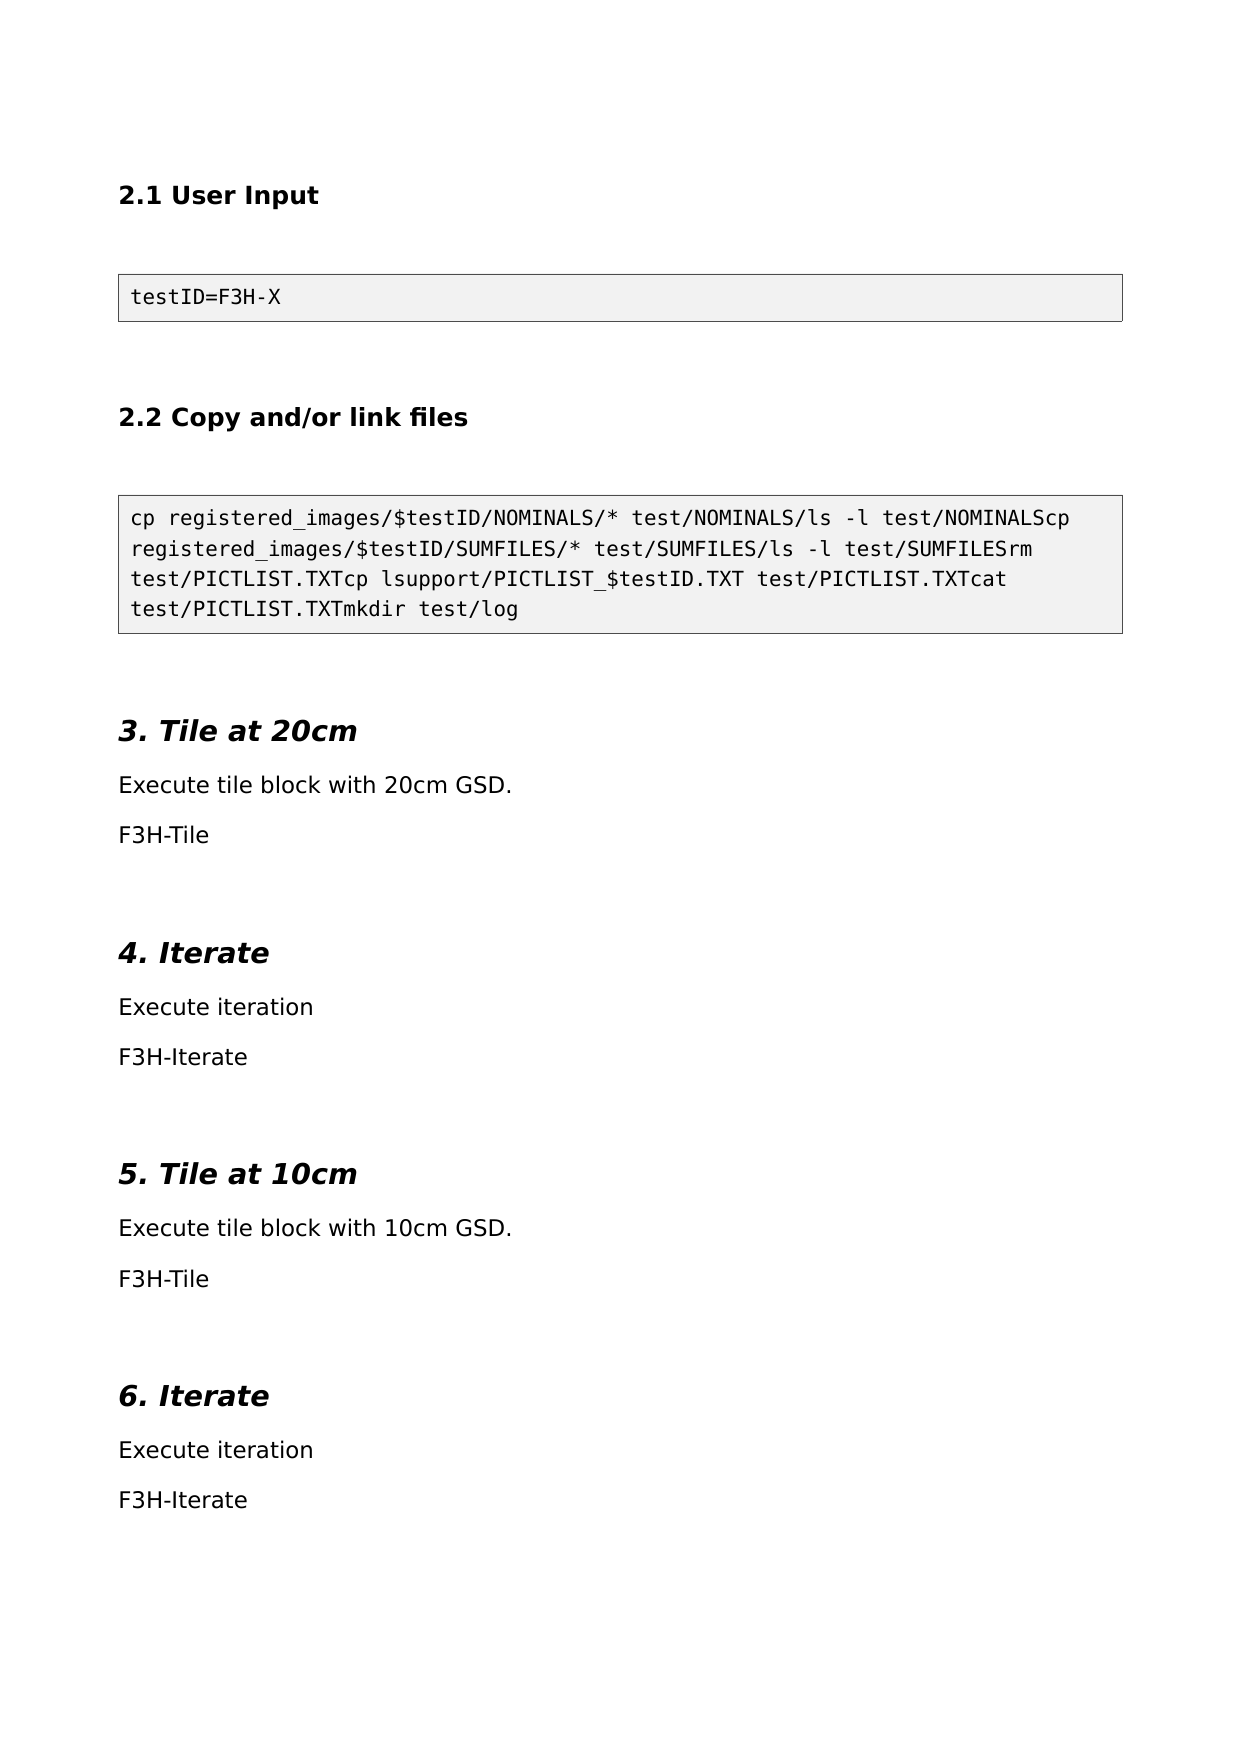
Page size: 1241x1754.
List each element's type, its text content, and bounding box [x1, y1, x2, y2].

text F3H-Iterate [118, 1044, 1122, 1071]
text F3H-Tile [118, 1266, 1122, 1292]
subtitle 2.1 User Input [118, 182, 1122, 211]
subtitle 3. Tile at 20cm [118, 715, 1122, 748]
subtitle 6. Iterate [118, 1379, 1122, 1413]
text cp registered_images/$testID/NOMINALS/* test/NOMINALS/ls -l test/NOMINALScp registered_images/$testID/SUMFILES/* test/SUMFILES/ls -l test/SUMFILESrm test/PICTLIST.TXTcp lsupport/PICTLIST_$testID.TXT test/PICTLIST.TXTcat test/PICTLIST.TXTmkdir test/log [119, 496, 1122, 633]
text F3H-Tile [118, 823, 1122, 849]
text Execute iteration [118, 1437, 1122, 1464]
subtitle 4. Iterate [118, 936, 1122, 970]
text testID=F3H-X [119, 275, 1122, 321]
subtitle 5. Tile at 10cm [118, 1158, 1122, 1191]
text Execute tile block with 20cm GSD. [118, 772, 1122, 799]
text F3H-Iterate [118, 1487, 1122, 1514]
text Execute iteration [118, 994, 1122, 1021]
subtitle 2.2 Copy and/or link files [118, 403, 1122, 432]
text Execute tile block with 10cm GSD. [118, 1216, 1122, 1242]
